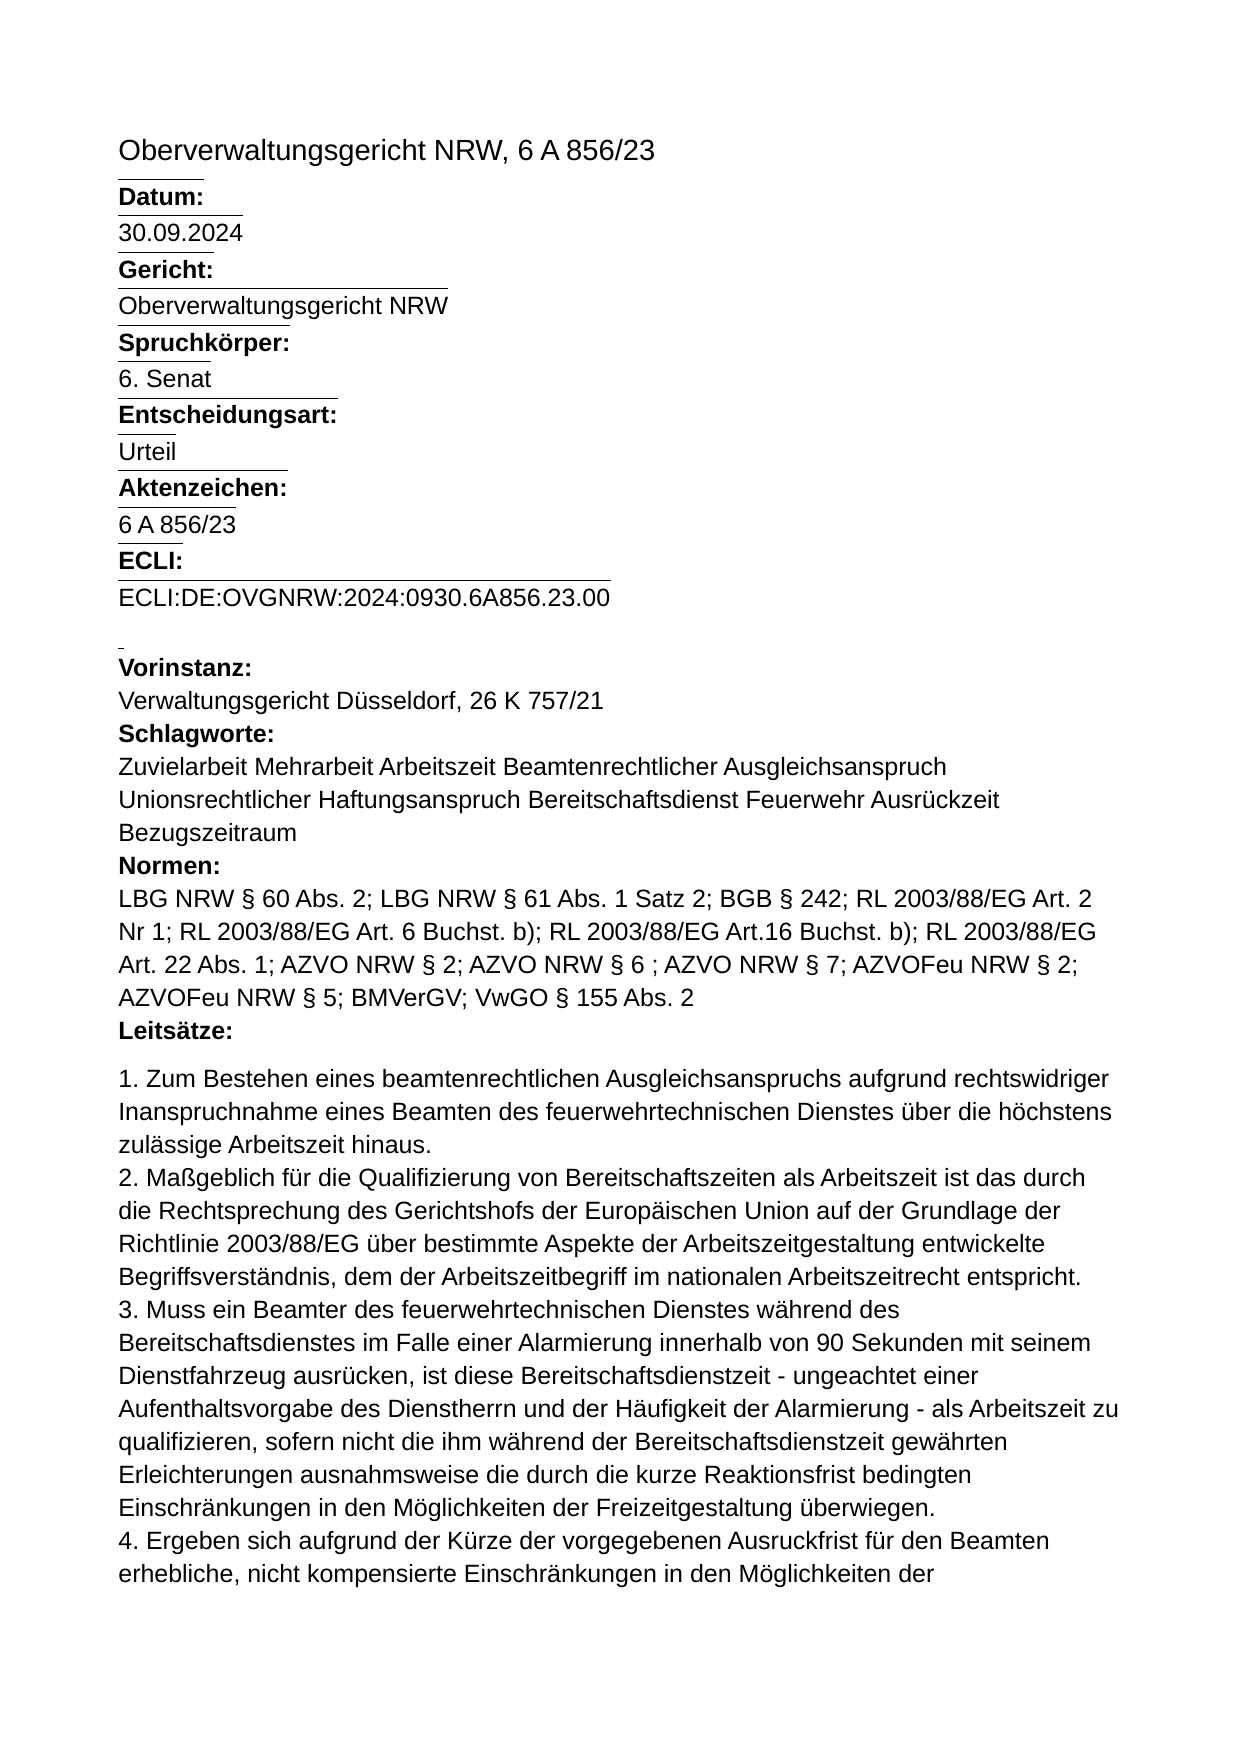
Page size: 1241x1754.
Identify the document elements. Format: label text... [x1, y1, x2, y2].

text 2. Maßgeblich für die Qualifizierung von Bereitschaftszeiten als Arbeitszeit ist das durch die Rechtsprechung des Gerichtshofs der Europäischen Union auf der Grundlage der Richtlinie 2003/88/EG über bestimmte Aspekte der Arbeitszeitgestaltung entwickelte Begriffsverständnis, dem der Arbeitszeitbegriff im nationalen Arbeitszeitrecht entspricht. [118, 1163, 1122, 1290]
text ECLI: [118, 543, 1122, 575]
text Schlagworte: [118, 719, 1122, 747]
text 4. Ergeben sich aufgrund der Kürze der vorgegebenen Ausruckfrist für den Beamten erhebliche, nicht kompensierte Einschränkungen in den Möglichkeiten der [118, 1526, 1122, 1588]
text Datum: [118, 179, 1122, 211]
text Spruchkörper: [118, 324, 1122, 356]
text 6. Senat [118, 361, 1122, 393]
text Zuvielarbeit Mehrarbeit Arbeitszeit Beamtenrechtlicher Ausgleichsanspruch Unionsrechtlicher Haftungsanspruch Bereitschaftsdienst Feuerwehr Ausrückzeit Bezugszeitraum [118, 752, 1122, 847]
text Urteil [118, 434, 1122, 466]
text Verwaltungsgericht Düsseldorf, 26 K 757/21 [118, 686, 1122, 714]
text LBG NRW § 60 Abs. 2; LBG NRW § 61 Abs. 1 Satz 2; BGB § 242; RL 2003/88/EG Art. 2 Nr 1; RL 2003/88/EG Art. 6 Buchst. b); RL 2003/88/EG Art.16 Buchst. b); RL 2003/88/EG Art. 22 Abs. 1; AZVO NRW § 2; AZVO NRW § 6 ; AZVO NRW § 7; AZVOFeu NRW § 2; AZVOFeu NRW § 5; BMVerGV; VwGO § 155 Abs. 2 [118, 884, 1122, 1012]
text Vorinstanz: [118, 653, 1122, 681]
subtitle Oberverwaltungsgericht NRW, 6 A 856/23 [118, 133, 1122, 166]
text Aktenzeichen: [118, 470, 1122, 502]
text 1. Zum Bestehen eines beamtenrechtlichen Ausgleichsanspruchs aufgrund rechtswidriger Inanspruchnahme eines Beamten des feuerwehrtechnischen Dienstes über die höchstens zulässige Arbeitszeit hinaus. [118, 1063, 1122, 1158]
text Entscheidungsart: [118, 397, 1122, 429]
text 6 A 856/23 [118, 507, 1122, 539]
text Gericht: [118, 252, 1122, 283]
text Leitsätze: [118, 1016, 1122, 1045]
text 3. Muss ein Beamter des feuerwehrtechnischen Dienstes während des Bereitschaftsdienstes im Falle einer Alarmierung innerhalb von 90 Sekunden mit seinem Dienstfahrzeug ausrücken, ist diese Bereitschaftsdienstzeit - ungeachtet einer Aufenthaltsvorgabe des Dienstherrn und der Häufigkeit der Alarmierung - als Arbeitszeit zu qualifizieren, sofern nicht die ihm während der Bereitschaftsdienstzeit gewährten Erleichterungen ausnahmsweise die durch die kurze Reaktionsfrist bedingten Einschränkungen in den Möglichkeiten der Freizeitgestaltung überwiegen. [118, 1295, 1122, 1522]
text ECLI:DE:OVGNRW:2024:0930.6A856.23.00 [118, 580, 1122, 612]
text Normen: [118, 851, 1122, 879]
text Oberverwaltungsgericht NRW [118, 288, 1122, 320]
text 30.09.2024 [118, 215, 1122, 247]
